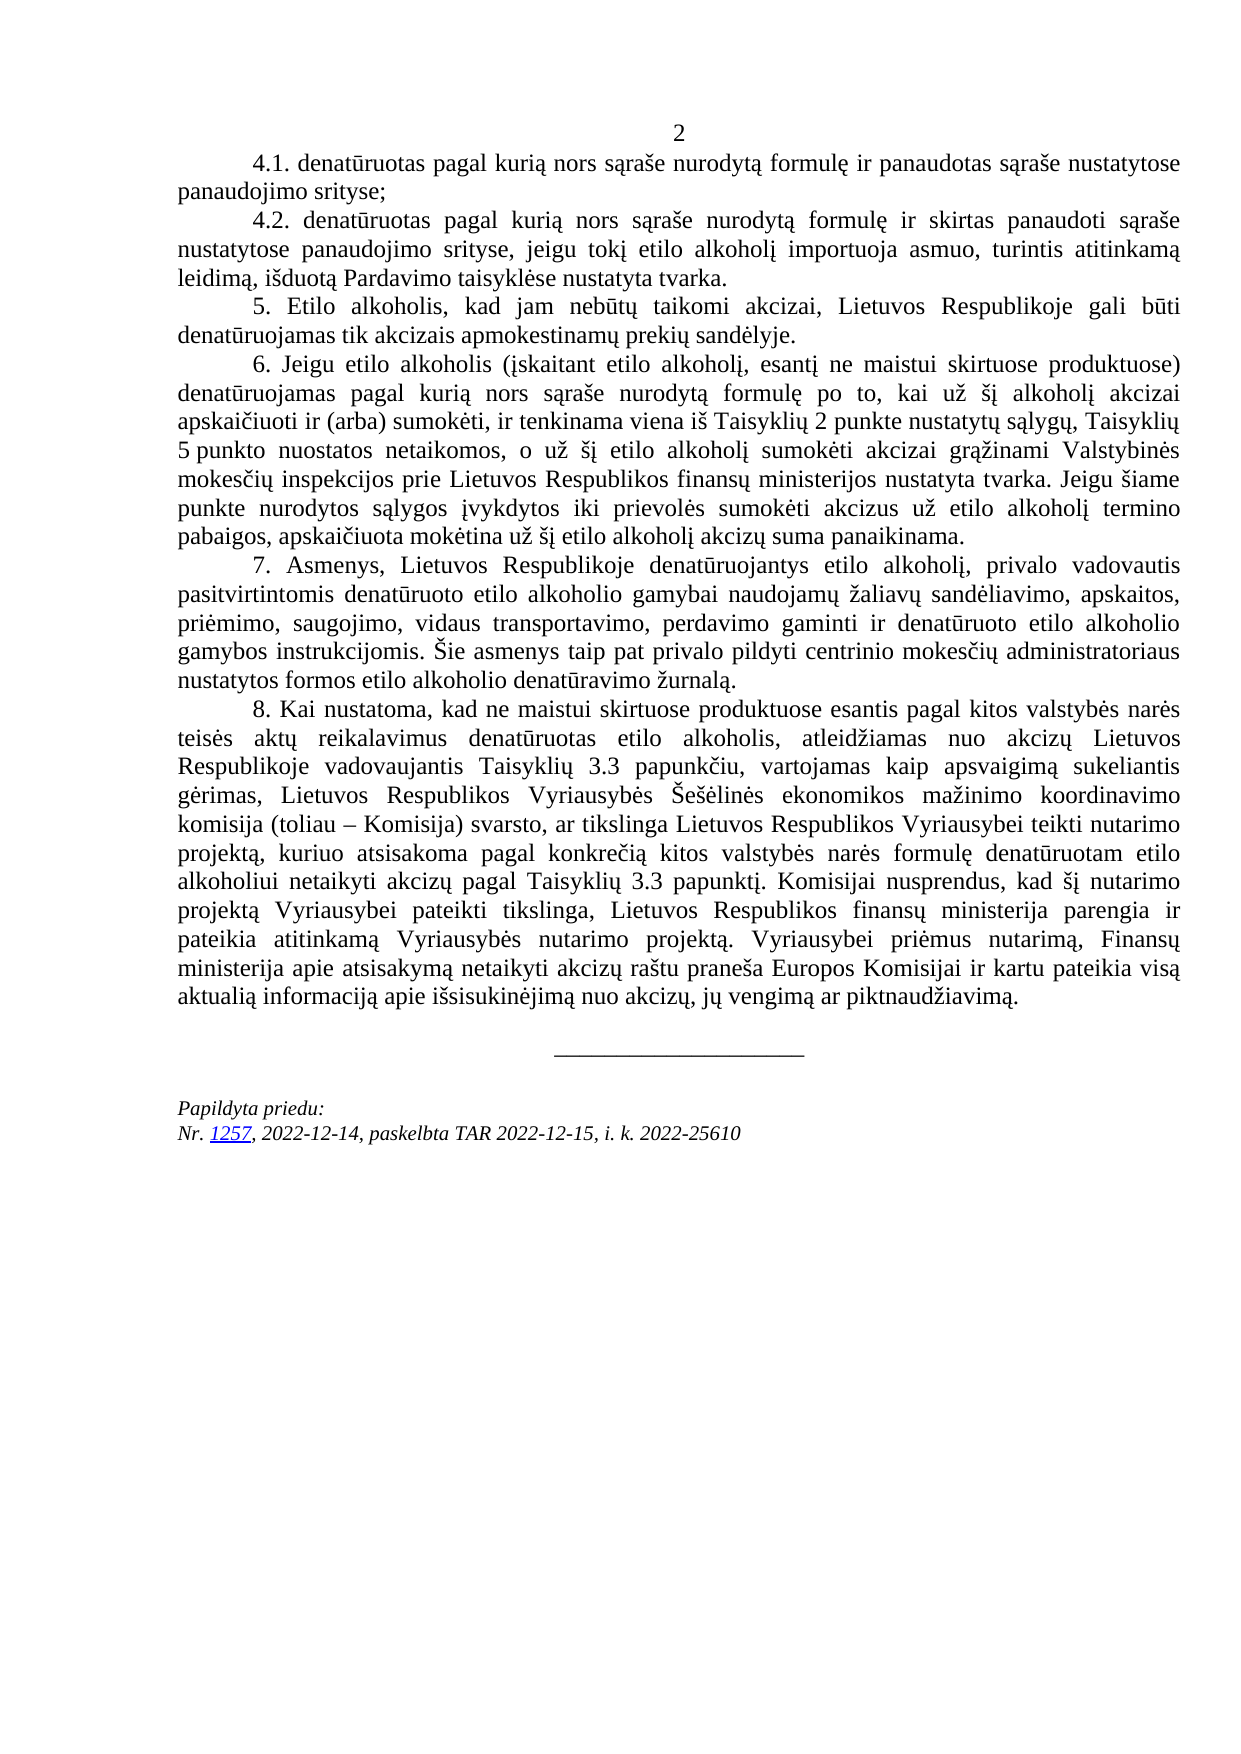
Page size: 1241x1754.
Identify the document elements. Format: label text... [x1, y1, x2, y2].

text 7. Asmenys, Lietuvos Respublikoje denatūruojantys etilo alkoholį, privalo vadovautis pasitvirtintomis denatūruoto etilo alkoholio gamybai naudojamų žaliavų sandėliavimo, apskaitos, priėmimo, saugojimo, vidaus transportavimo, perdavimo gaminti ir denatūruoto etilo alkoholio gamybos instrukcijomis. Šie asmenys taip pat privalo pildyti centrinio mokesčių administratoriaus nustatytos formos etilo alkoholio denatūravimo žurnalą. [177, 550, 1181, 694]
text –––––––––––––––––––– [177, 1039, 1181, 1068]
text Papildyta priedu: [177, 1096, 1181, 1120]
text 8. Kai nustatoma, kad ne maistui skirtuose produktuose esantis pagal kitos valstybės narės teisės aktų reikalavimus denatūruotas etilo alkoholis, atleidžiamas nuo akcizų Lietuvos Respublikoje vadovaujantis Taisyklių 3.3 papunkčiu, vartojamas kaip apsvaigimą sukeliantis gėrimas, Lietuvos Respublikos Vyriausybės Šešėlinės ekonomikos mažinimo koordinavimo komisija (toliau – Komisija) svarsto, ar tikslinga Lietuvos Respublikos Vyriausybei teikti nutarimo projektą, kuriuo atsisakoma pagal konkrečią kitos valstybės narės formulę denatūruotam etilo alkoholiui netaikyti akcizų pagal Taisyklių 3.3 papunktį. Komisijai nusprendus, kad šį nutarimo projektą Vyriausybei pateikti tikslinga, Lietuvos Respublikos finansų ministerija parengia ir pateikia atitinkamą Vyriausybės nutarimo projektą. Vyriausybei priėmus nutarimą, Finansų ministerija apie atsisakymą netaikyti akcizų raštu praneša Europos Komisijai ir kartu pateikia visą aktualią informaciją apie išsisukinėjimą nuo akcizų, jų vengimą ar piktnaudžiavimą. [177, 694, 1181, 1010]
text 5. Etilo alkoholis, kad jam nebūtų taikomi akcizai, Lietuvos Respublikoje gali būti denatūruojamas tik akcizais apmokestinamų prekių sandėlyje. [177, 291, 1181, 349]
text 6. Jeigu etilo alkoholis (įskaitant etilo alkoholį, esantį ne maistui skirtuose produktuose) denatūruojamas pagal kurią nors sąraše nurodytą formulę po to, kai už šį alkoholį akcizai apskaičiuoti ir (arba) sumokėti, ir tenkinama viena iš Taisyklių 2 punkte nustatytų sąlygų, Taisyklių 5 punkto nuostatos netaikomos, o už šį etilo alkoholį sumokėti akcizai grąžinami Valstybinės mokesčių inspekcijos prie Lietuvos Respublikos finansų ministerijos nustatyta tvarka. Jeigu šiame punkte nurodytos sąlygos įvykdytos iki prievolės sumokėti akcizus už etilo alkoholį termino pabaigos, apskaičiuota mokėtina už šį etilo alkoholį akcizų suma panaikinama. [177, 349, 1181, 550]
text 4.1. denatūruotas pagal kurią nors sąraše nurodytą formulę ir panaudotas sąraše nustatytose panaudojimo srityse; [177, 148, 1181, 205]
text 4.2. denatūruotas pagal kurią nors sąraše nurodytą formulę ir skirtas panaudoti sąraše nustatytose panaudojimo srityse, jeigu tokį etilo alkoholį importuoja asmuo, turintis atitinkamą leidimą, išduotą Pardavimo taisyklėse nustatyta tvarka. [177, 205, 1181, 291]
text Nr. 1257, 2022-12-14, paskelbta TAR 2022-12-15, i. k. 2022-25610 [177, 1120, 1181, 1144]
